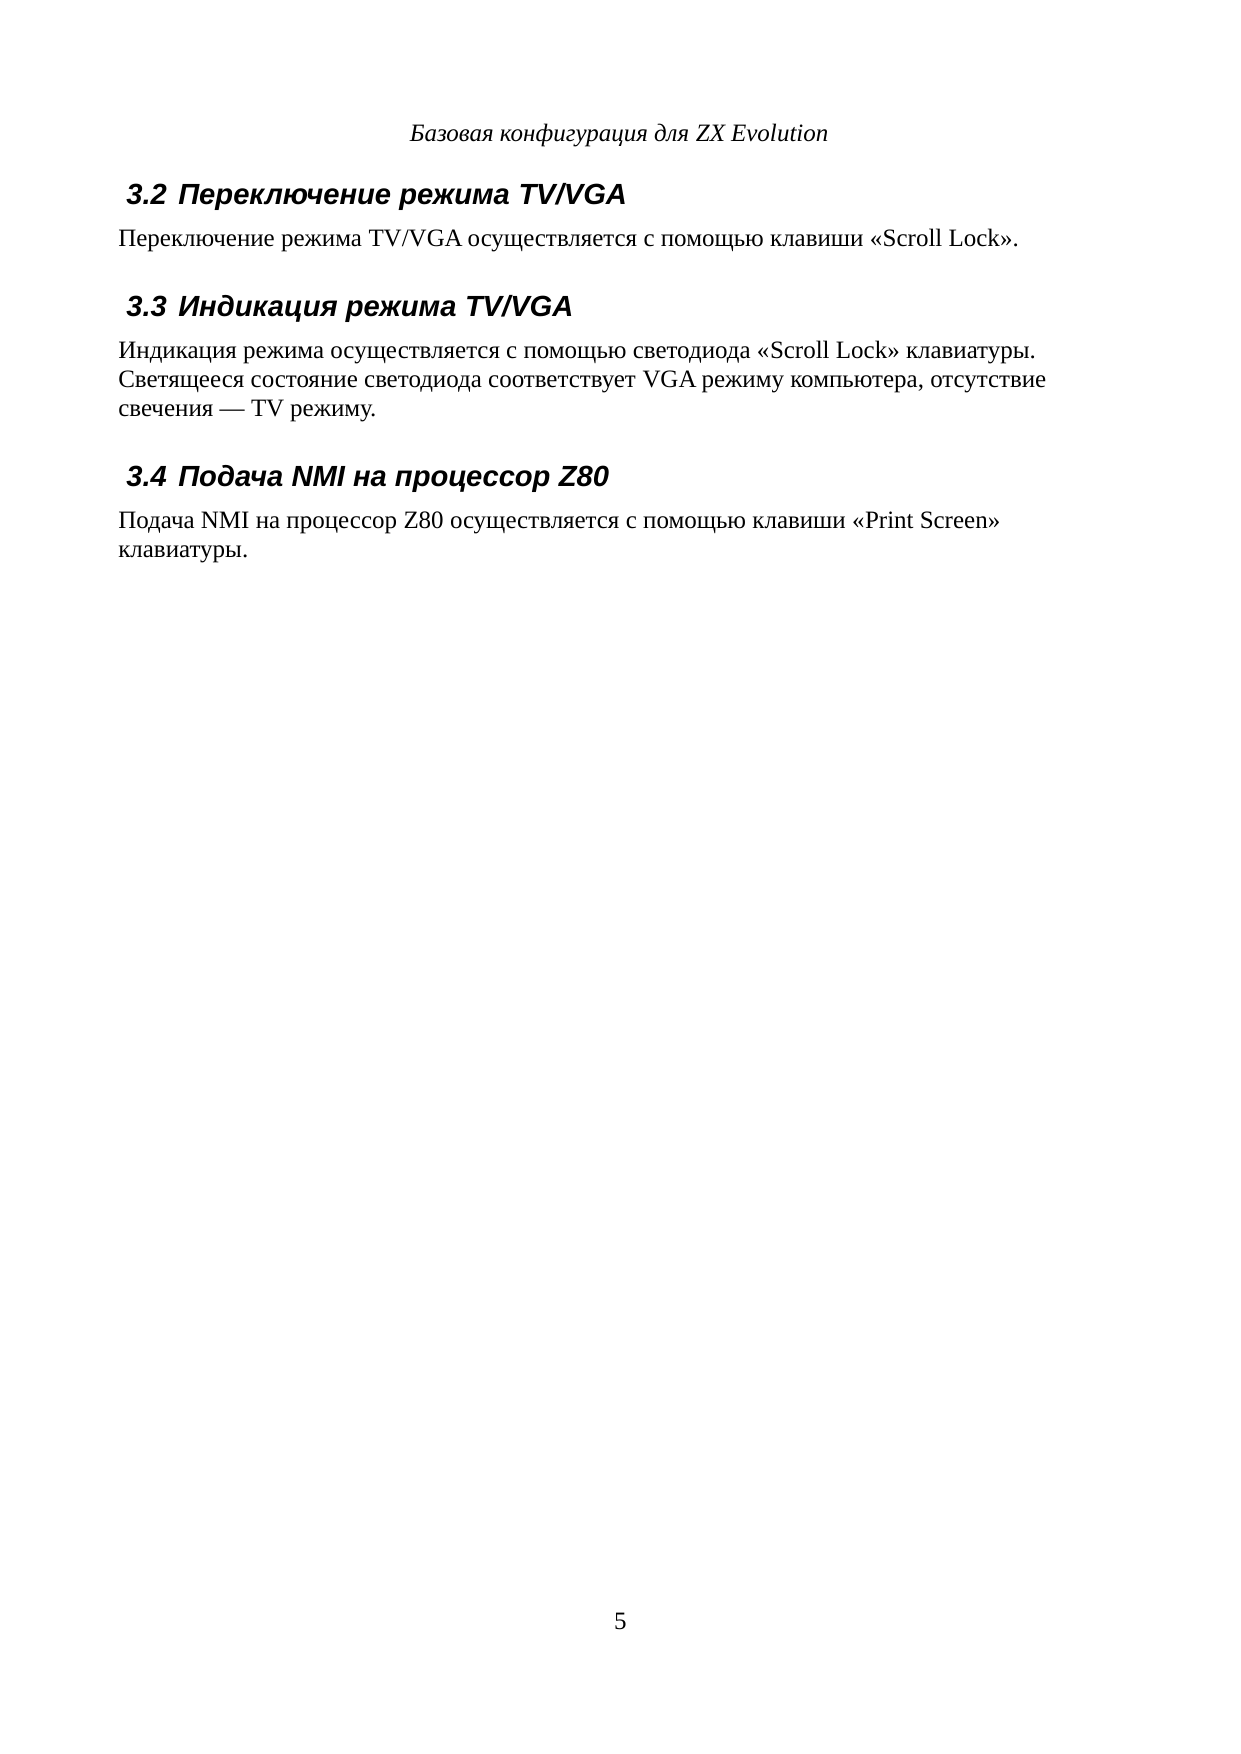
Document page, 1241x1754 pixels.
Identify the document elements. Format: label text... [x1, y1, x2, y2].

text Подача NMI на процессор Z80 осуществляется с помощью клавиши «Print Screen» клавиатуры. [118, 505, 1122, 563]
subtitle Подача NMI на процессор Z80 [118, 459, 1122, 493]
text Индикация режима осуществляется с помощью светодиода «Scroll Lock» клавиатуры. Светящееся состояние светодиода соответствует VGA режиму компьютера, отсутствие свечения — TV режиму. [118, 335, 1122, 422]
subtitle Индикация режима TV/VGA [118, 289, 1122, 323]
text Переключение режима TV/VGA осуществляется с помощью клавиши «Scroll Lock». [118, 223, 1122, 252]
subtitle Переключение режима TV/VGA [118, 177, 1122, 211]
